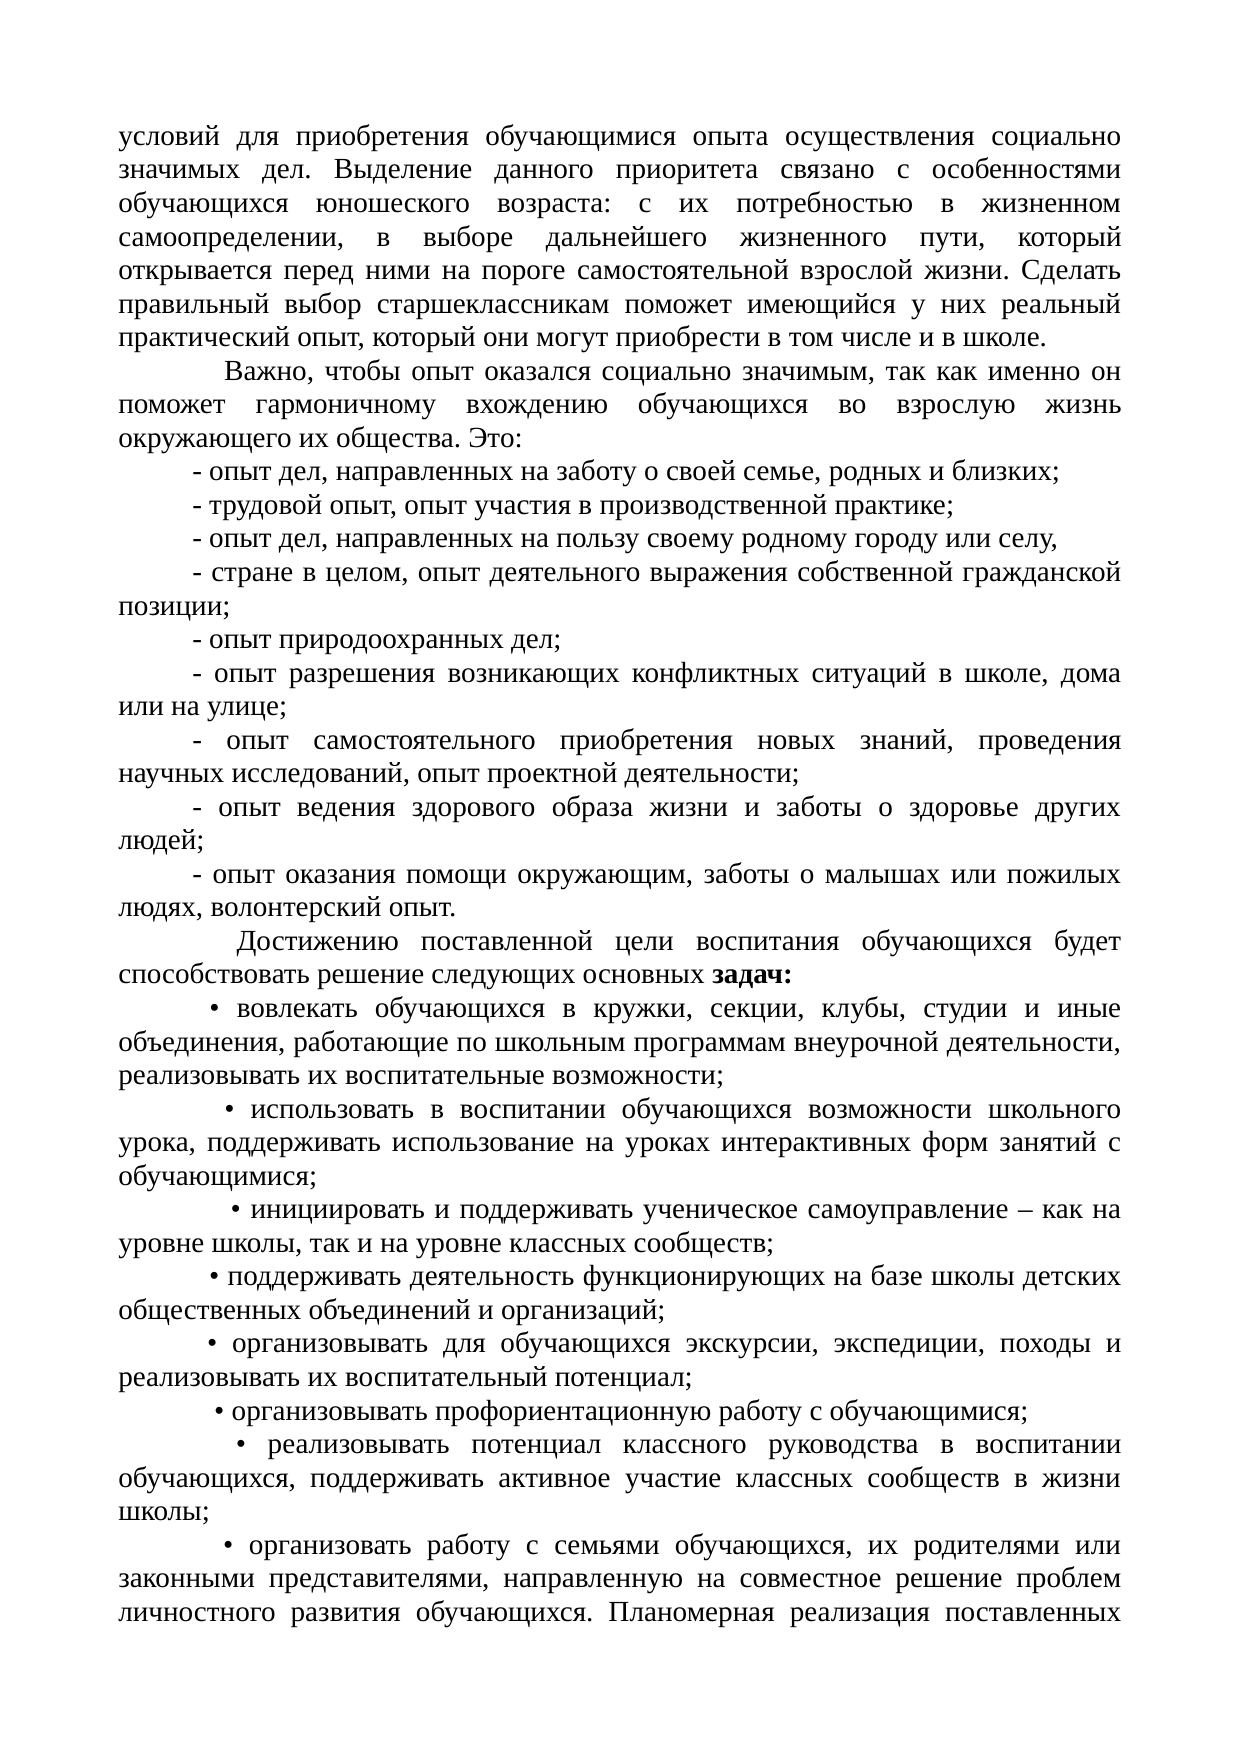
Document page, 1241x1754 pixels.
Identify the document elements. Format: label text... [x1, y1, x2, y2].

text • реализовывать потенциал классного руководства в воспитании обучающихся, поддерживать активное участие классных сообществ в жизни школы; [118, 1426, 1122, 1527]
text • организовывать профориентационную работу с обучающимися; [118, 1393, 1122, 1426]
text Достижению поставленной цели воспитания обучающихся будет способствовать решение следующих основных задач: [118, 923, 1122, 990]
text - опыт разрешения возникающих конфликтных ситуаций в школе, дома или на улице; [118, 655, 1122, 722]
text • инициировать и поддерживать ученическое самоуправление – как на уровне школы, так и на уровне классных сообществ; [118, 1191, 1122, 1258]
text - опыт оказания помощи окружающим, заботы о малышах или пожилых людях, волонтерский опыт. [118, 856, 1122, 923]
text - стране в целом, опыт деятельного выражения собственной гражданской позиции; [118, 554, 1122, 621]
text • организовывать для обучающихся экскурсии, экспедиции, походы и реализовывать их воспитательный потенциал; [118, 1326, 1122, 1393]
text • поддерживать деятельность функционирующих на базе школы детских общественных объединений и организаций; [118, 1258, 1122, 1326]
text - опыт ведения здорового образа жизни и заботы о здоровье других людей; [118, 789, 1122, 856]
text Важно, чтобы опыт оказался социально значимым, так как именно он поможет гармоничному вхождению обучающихся во взрослую жизнь окружающего их общества. Это: [118, 353, 1122, 453]
text - трудовой опыт, опыт участия в производственной практике; [118, 487, 1122, 521]
text условий для приобретения обучающимися опыта осуществления социально значимых дел. Выделение данного приоритета связано с особенностями обучающихся юношеского возраста: с их потребностью в жизненном самоопределении, в выборе дальнейшего жизненного пути, который открывается перед ними на пороге самостоятельной взрослой жизни. Сделать правильный выбор старшеклассникам поможет имеющийся у них реальный практический опыт, который они могут приобрести в том числе и в школе. [118, 118, 1122, 353]
text - опыт дел, направленных на заботу о своей семье, родных и близких; [118, 453, 1122, 487]
text • вовлекать обучающихся в кружки, секции, клубы, студии и иные объединения, работающие по школьным программам внеурочной деятельности, реализовывать их воспитательные возможности; [118, 990, 1122, 1091]
text • использовать в воспитании обучающихся возможности школьного урока, поддерживать использование на уроках интерактивных форм занятий с обучающимися; [118, 1091, 1122, 1191]
text • организовать работу с семьями обучающихся, их родителями или законными представителями, направленную на совместное решение проблем личностного развития обучающихся. Планомерная реализация поставленных [118, 1527, 1122, 1627]
text - опыт дел, направленных на пользу своему родному городу или селу, [118, 521, 1122, 554]
text - опыт самостоятельного приобретения новых знаний, проведения научных исследований, опыт проектной деятельности; [118, 722, 1122, 789]
text - опыт природоохранных дел; [118, 621, 1122, 655]
